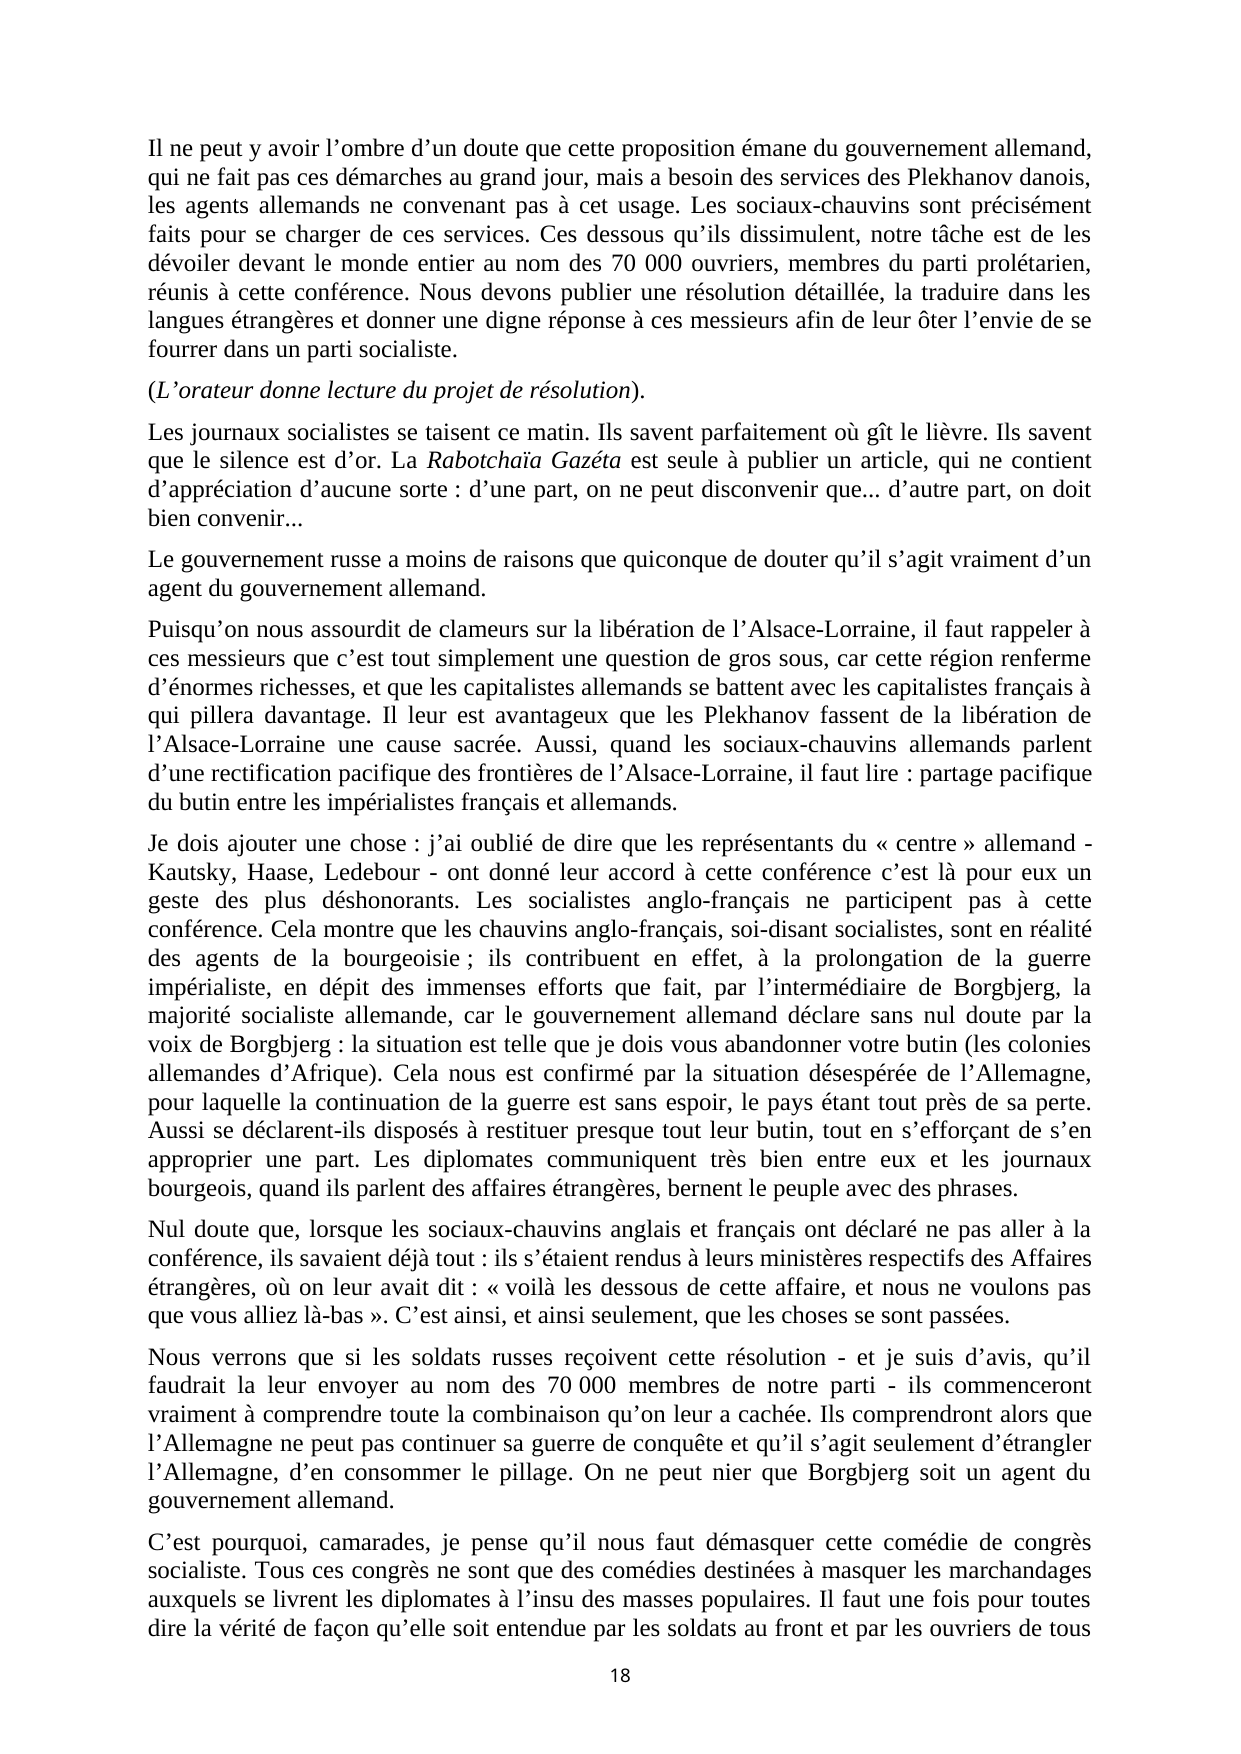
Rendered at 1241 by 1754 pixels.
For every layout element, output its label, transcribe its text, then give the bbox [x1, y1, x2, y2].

text Il ne peut y avoir l’ombre d’un doute que cette proposition émane du gouvernement allemand, qui ne fait pas ces démarches au grand jour, mais a besoin des services des Plekhanov danois, les agents allemands ne convenant pas à cet usage. Les sociaux-chauvins sont précisément faits pour se charger de ces services. Ces dessous qu’ils dissimulent, notre tâche est de les dévoiler devant le monde entier au nom des 70 000 ouvriers, membres du parti prolétarien, réunis à cette conférence. Nous devons publier une résolution détaillée, la traduire dans les langues étrangères et donner une digne réponse à ces messieurs afin de leur ôter l’envie de se fourrer dans un parti socialiste. [148, 133, 1093, 363]
text Puisqu’on nous assourdit de clameurs sur la libération de l’Alsace-Lorraine, il faut rappeler à ces messieurs que c’est tout simplement une question de gros sous, car cette région renferme d’énormes richesses, et que les capitalistes allemands se battent avec les capitalistes français à qui pillera davantage. Il leur est avantageux que les Plekhanov fassent de la libération de l’Alsace-Lorraine une cause sacrée. Aussi, quand les sociaux-chauvins allemands parlent d’une rectification pacifique des frontières de l’Alsace-Lorraine, il faut lire : partage pacifique du butin entre les impérialistes français et allemands. [148, 614, 1093, 815]
text (L’orateur donne lecture du projet de résolution). [148, 375, 1093, 404]
text Les journaux socialistes se taisent ce matin. Ils savent parfaitement où gît le lièvre. Ils savent que le silence est d’or. La Rabotchaïa Gazéta est seule à publier un article, qui ne contient d’appréciation d’aucune sorte : d’une part, on ne peut disconvenir que... d’autre part, on doit bien convenir... [148, 417, 1093, 532]
text Le gouvernement russe a moins de raisons que quiconque de douter qu’il s’agit vraiment d’un agent du gouvernement allemand. [148, 544, 1093, 602]
text Nul doute que, lorsque les sociaux-chauvins anglais et français ont déclaré ne pas aller à la conférence, ils savaient déjà tout : ils s’étaient rendus à leurs ministères respectifs des Affaires étrangères, où on leur avait dit : « voilà les dessous de cette affaire, et nous ne voulons pas que vous alliez là-bas ». C’est ainsi, et ainsi seulement, que les choses se sont passées. [148, 1214, 1093, 1329]
text Nous verrons que si les soldats russes reçoivent cette résolution - et je suis d’avis, qu’il faudrait la leur envoyer au nom des 70 000 membres de notre parti - ils commenceront vraiment à comprendre toute la combinaison qu’on leur a cachée. Ils comprendront alors que l’Allemagne ne peut pas continuer sa guerre de conquête et qu’il s’agit seulement d’étrangler l’Allemagne, d’en consommer le pillage. On ne peut nier que Borgbjerg soit un agent du gouvernement allemand. [148, 1342, 1093, 1514]
text C’est pourquoi, camarades, je pense qu’il nous faut démasquer cette comédie de congrès socialiste. Tous ces congrès ne sont que des comédies destinées à masquer les marchandages auxquels se livrent les diplomates à l’insu des masses populaires. Il faut une fois pour toutes dire la vérité de façon qu’elle soit entendue par les soldats au front et par les ouvriers de tous [148, 1527, 1093, 1642]
text Je dois ajouter une chose : j’ai oublié de dire que les représentants du « centre » allemand - Kautsky, Haase, Ledebour - ont donné leur accord à cette conférence c’est là pour eux un geste des plus déshonorants. Les socialistes anglo-français ne participent pas à cette conférence. Cela montre que les chauvins anglo-français, soi-disant socialistes, sont en réalité des agents de la bourgeoisie ; ils contribuent en effet, à la prolongation de la guerre impérialiste, en dépit des immenses efforts que fait, par l’intermédiaire de Borgbjerg, la majorité socialiste allemande, car le gouvernement allemand déclare sans nul doute par la voix de Borgbjerg : la situation est telle que je dois vous abandonner votre butin (les colonies allemandes d’Afrique). Cela nous est confirmé par la situation désespérée de l’Allemagne, pour laquelle la continuation de la guerre est sans espoir, le pays étant tout près de sa perte. Aussi se déclarent-ils disposés à restituer presque tout leur butin, tout en s’efforçant de s’en approprier une part. Les diplomates communiquent très bien entre eux et les journaux bourgeois, quand ils parlent des affaires étrangères, bernent le peuple avec des phrases. [148, 828, 1093, 1202]
